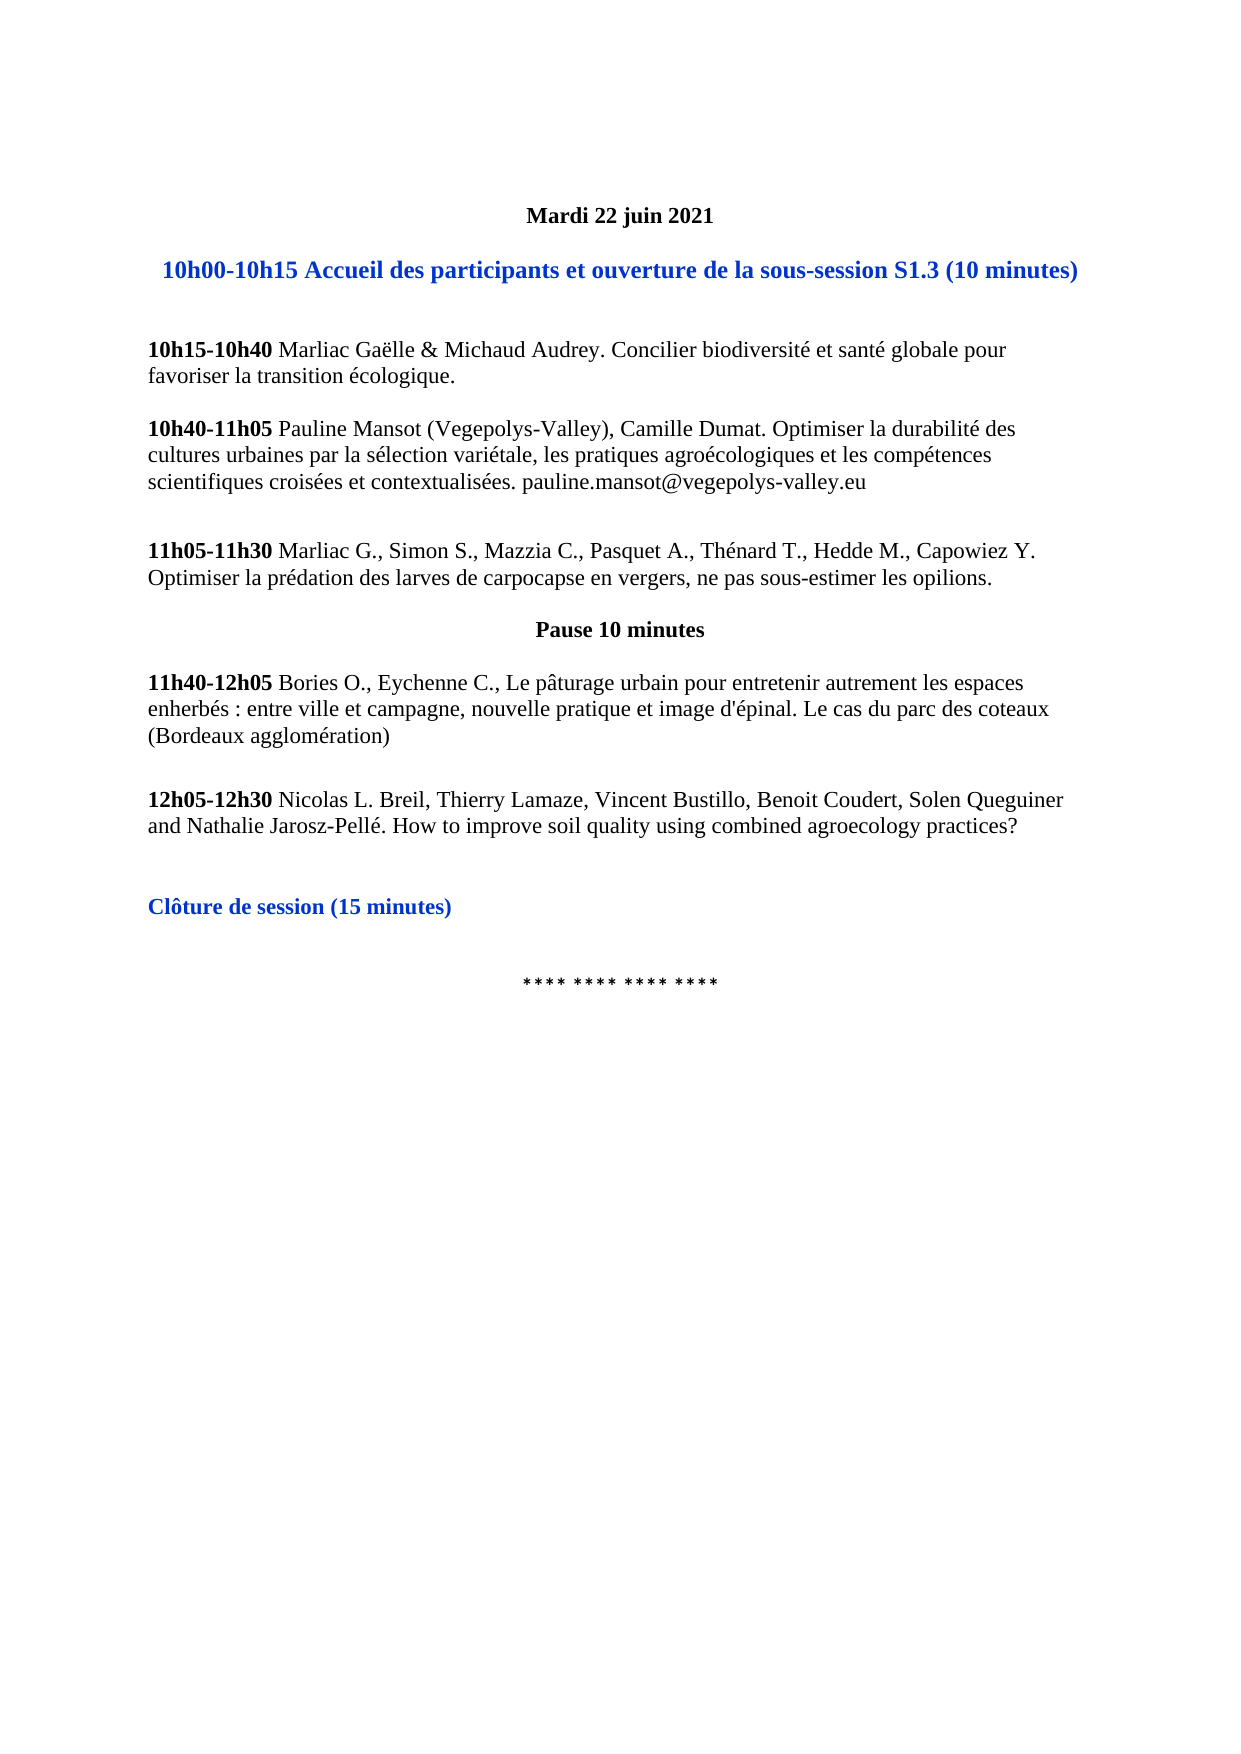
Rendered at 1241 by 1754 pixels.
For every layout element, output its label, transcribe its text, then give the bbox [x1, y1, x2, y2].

text Clôture de session (15 minutes) [148, 893, 1093, 920]
text Mardi 22 juin 2021 [148, 202, 1093, 228]
text Pause 10 minutes [148, 616, 1093, 643]
text 11h40-12h05 Bories O., Eychenne C., Le pâturage urbain pour entretenir autrement les espaces enherbés : entre ville et campagne, nouvelle pratique et image d'épinal. Le cas du parc des coteaux (Bordeaux agglomération) [148, 669, 1093, 748]
text 10h15-10h40 Marliac Gaëlle & Michaud Audrey. Concilier biodiversité et santé globale pour favoriser la transition écologique. [148, 336, 1093, 389]
text **** **** **** **** [148, 972, 1093, 1000]
text 12h05-12h30 Nicolas L. Breil, Thierry Lamaze, Vincent Bustillo, Benoit Coudert, Solen Queguiner and Nathalie Jarosz-Pellé. How to improve soil quality using combined agroecology practices? [148, 774, 1093, 839]
text 10h40-11h05 Pauline Mansot (Vegepolys-Valley), Camille Dumat. Optimiser la durabilité des cultures urbaines par la sélection variétale, les pratiques agroécologiques et les compétences scientifiques croisées et contextualisées. pauline.mansot@vegepolys-valley.eu [148, 415, 1093, 494]
text 11h05-11h30 Marliac G., Simon S., Mazzia C., Pasquet A., Thénard T., Hedde M., Capowiez Y. Optimiser la prédation des larves de carpocapse en vergers, ne pas sous-estimer les opilions. [148, 537, 1093, 590]
text 10h00-10h15 Accueil des participants et ouverture de la sous-session S1.3 (10 minutes) [148, 255, 1093, 283]
